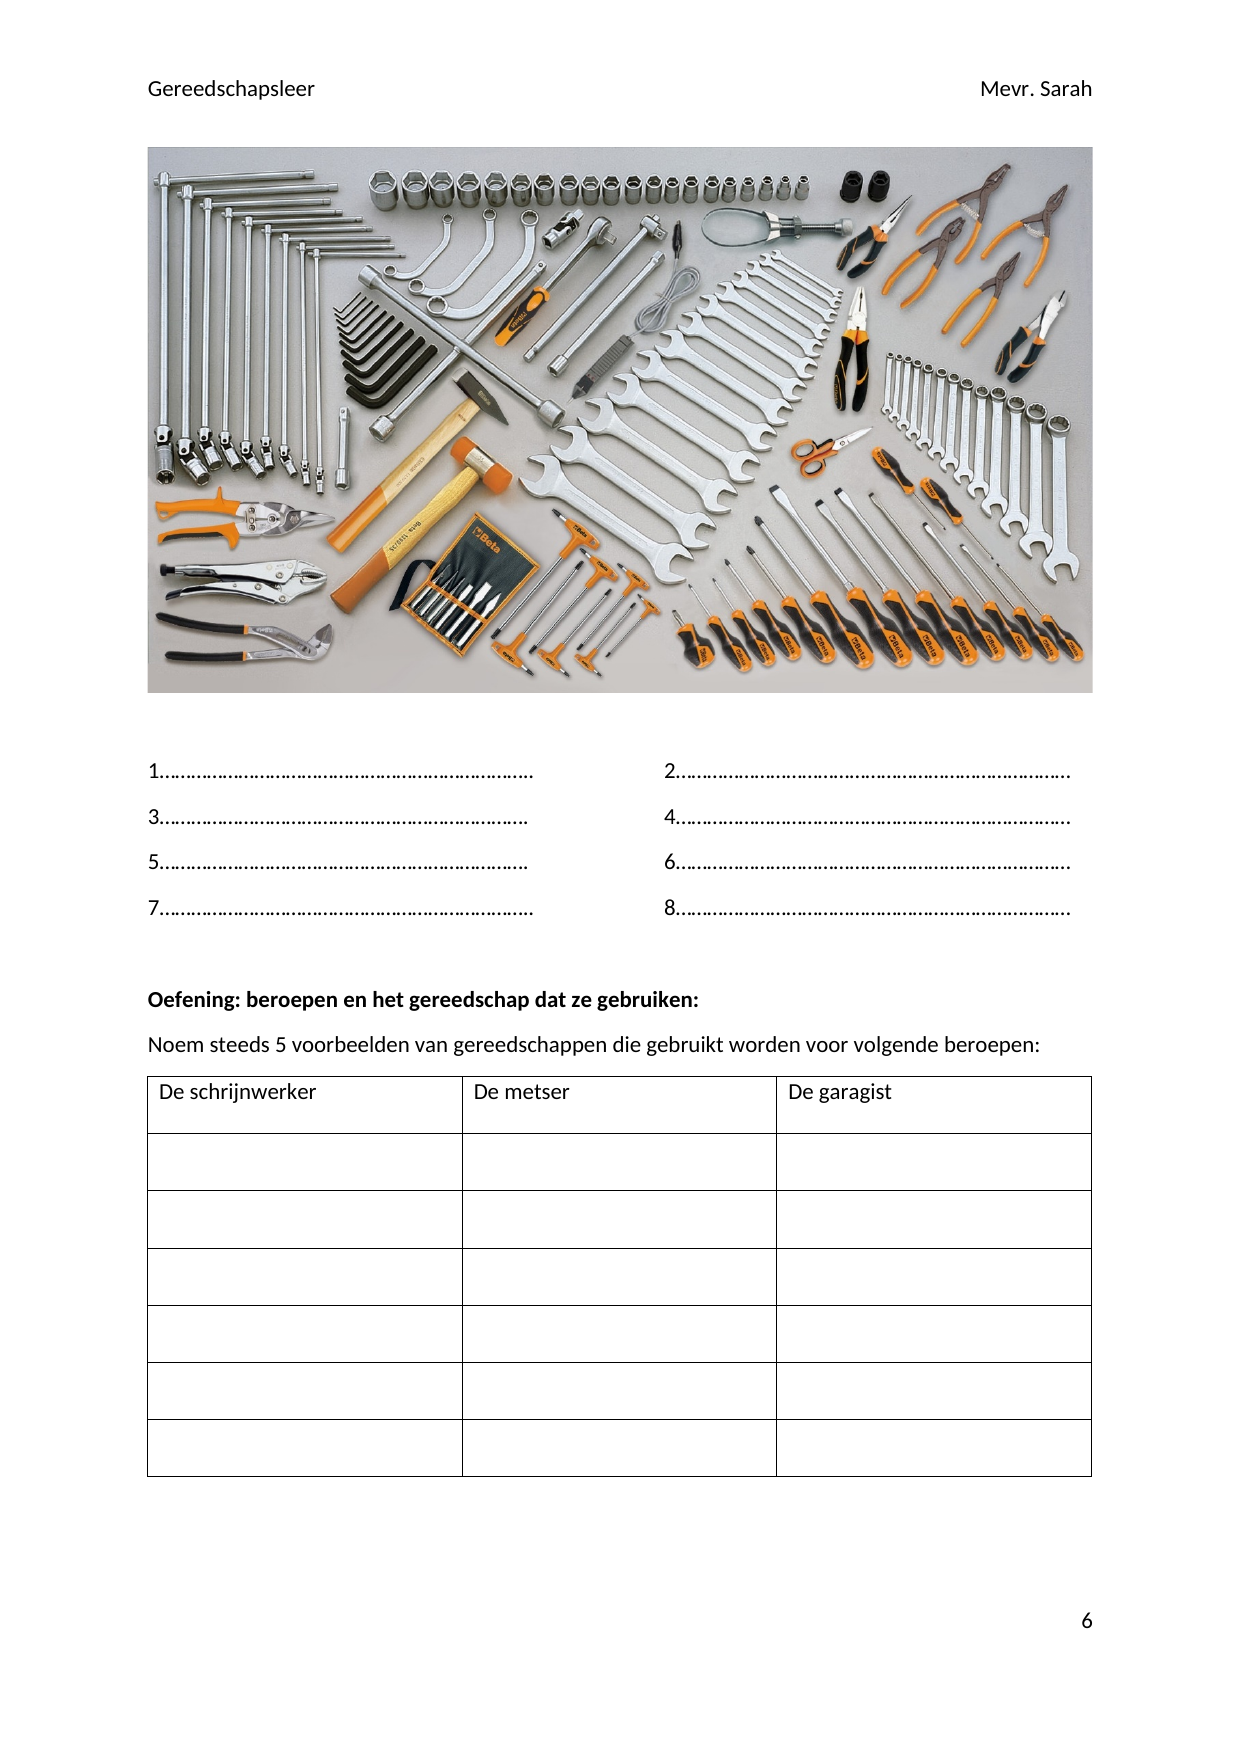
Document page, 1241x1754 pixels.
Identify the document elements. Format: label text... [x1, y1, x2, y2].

table_cell [148, 1134, 462, 1190]
text 3……………………………………………………………. 4………………………………………………………………… [148, 802, 1093, 830]
table_cell [463, 1134, 776, 1190]
table_cell [777, 1420, 1091, 1476]
table_cell [777, 1306, 1091, 1362]
table_cell [148, 1420, 462, 1476]
table_cell [777, 1191, 1091, 1247]
table_cell [463, 1363, 776, 1419]
table_header De schrijnwerker [148, 1077, 462, 1133]
table_cell [777, 1363, 1091, 1419]
table_cell [777, 1134, 1091, 1190]
text Oefening: beroepen en het gereedschap dat ze gebruiken: [148, 985, 1093, 1013]
table_cell [463, 1306, 776, 1362]
text 5……………………………………………………………. 6………………………………………………………………… [148, 847, 1093, 876]
table_cell [463, 1420, 776, 1476]
table_header De garagist [777, 1077, 1091, 1133]
table_cell [148, 1191, 462, 1247]
table_cell [148, 1363, 462, 1419]
text 7…………………………………………………………….. 8………………………………………………………………… [148, 893, 1093, 921]
table_cell [463, 1191, 776, 1247]
text Noem steeds 5 voorbeelden van gereedschappen die gebruikt worden voor volgende beroepen: [148, 1030, 1093, 1058]
table_cell [148, 1306, 462, 1362]
table_cell [148, 1249, 462, 1304]
text 1…………………………………………………………….. 2………………………………………………………………… [148, 756, 1093, 784]
table_cell [777, 1249, 1091, 1304]
table_header De metser [463, 1077, 776, 1133]
table_cell [463, 1249, 776, 1304]
